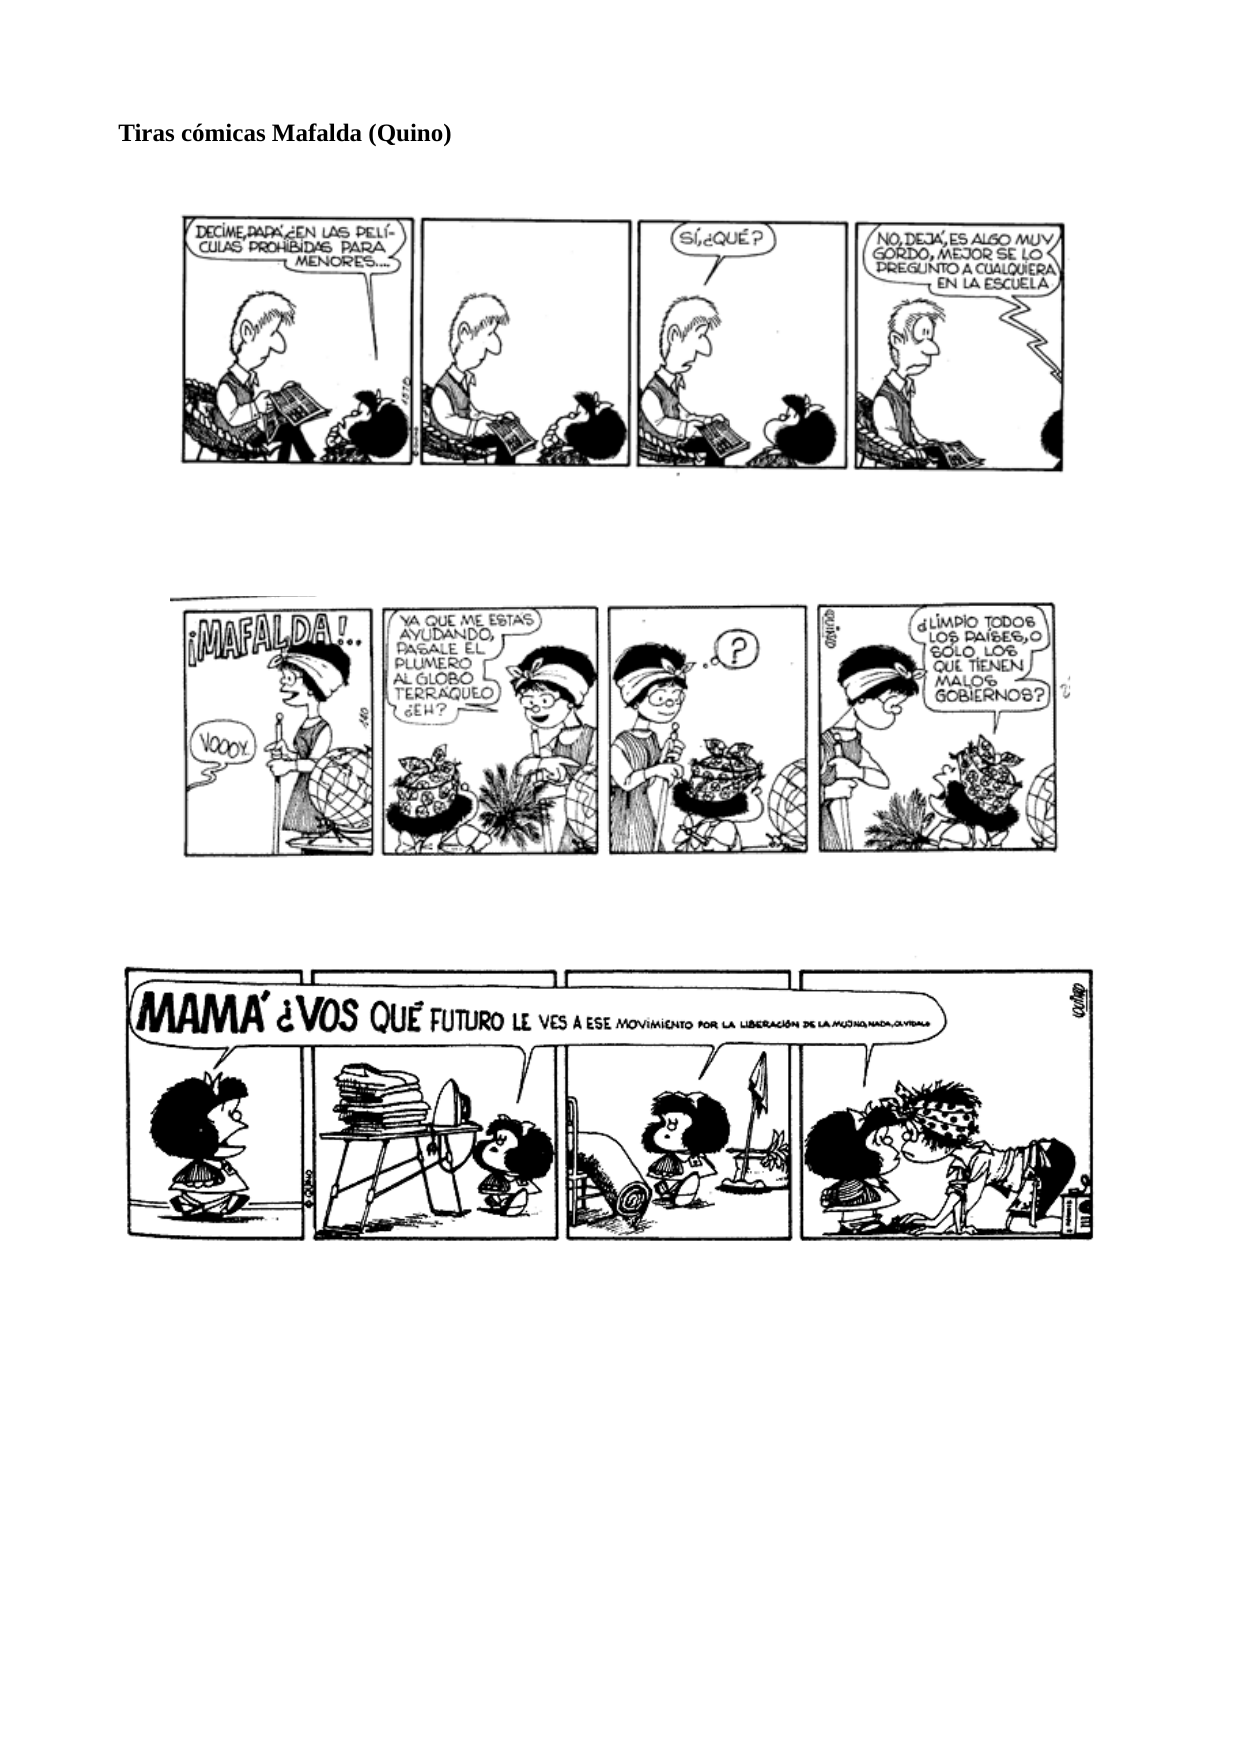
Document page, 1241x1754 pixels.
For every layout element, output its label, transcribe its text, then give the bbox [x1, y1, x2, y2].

picture [170, 204, 1071, 481]
picture [118, 952, 1123, 1245]
text Tiras cómicas Mafalda (Quino) [118, 118, 1122, 147]
picture [170, 596, 1071, 867]
